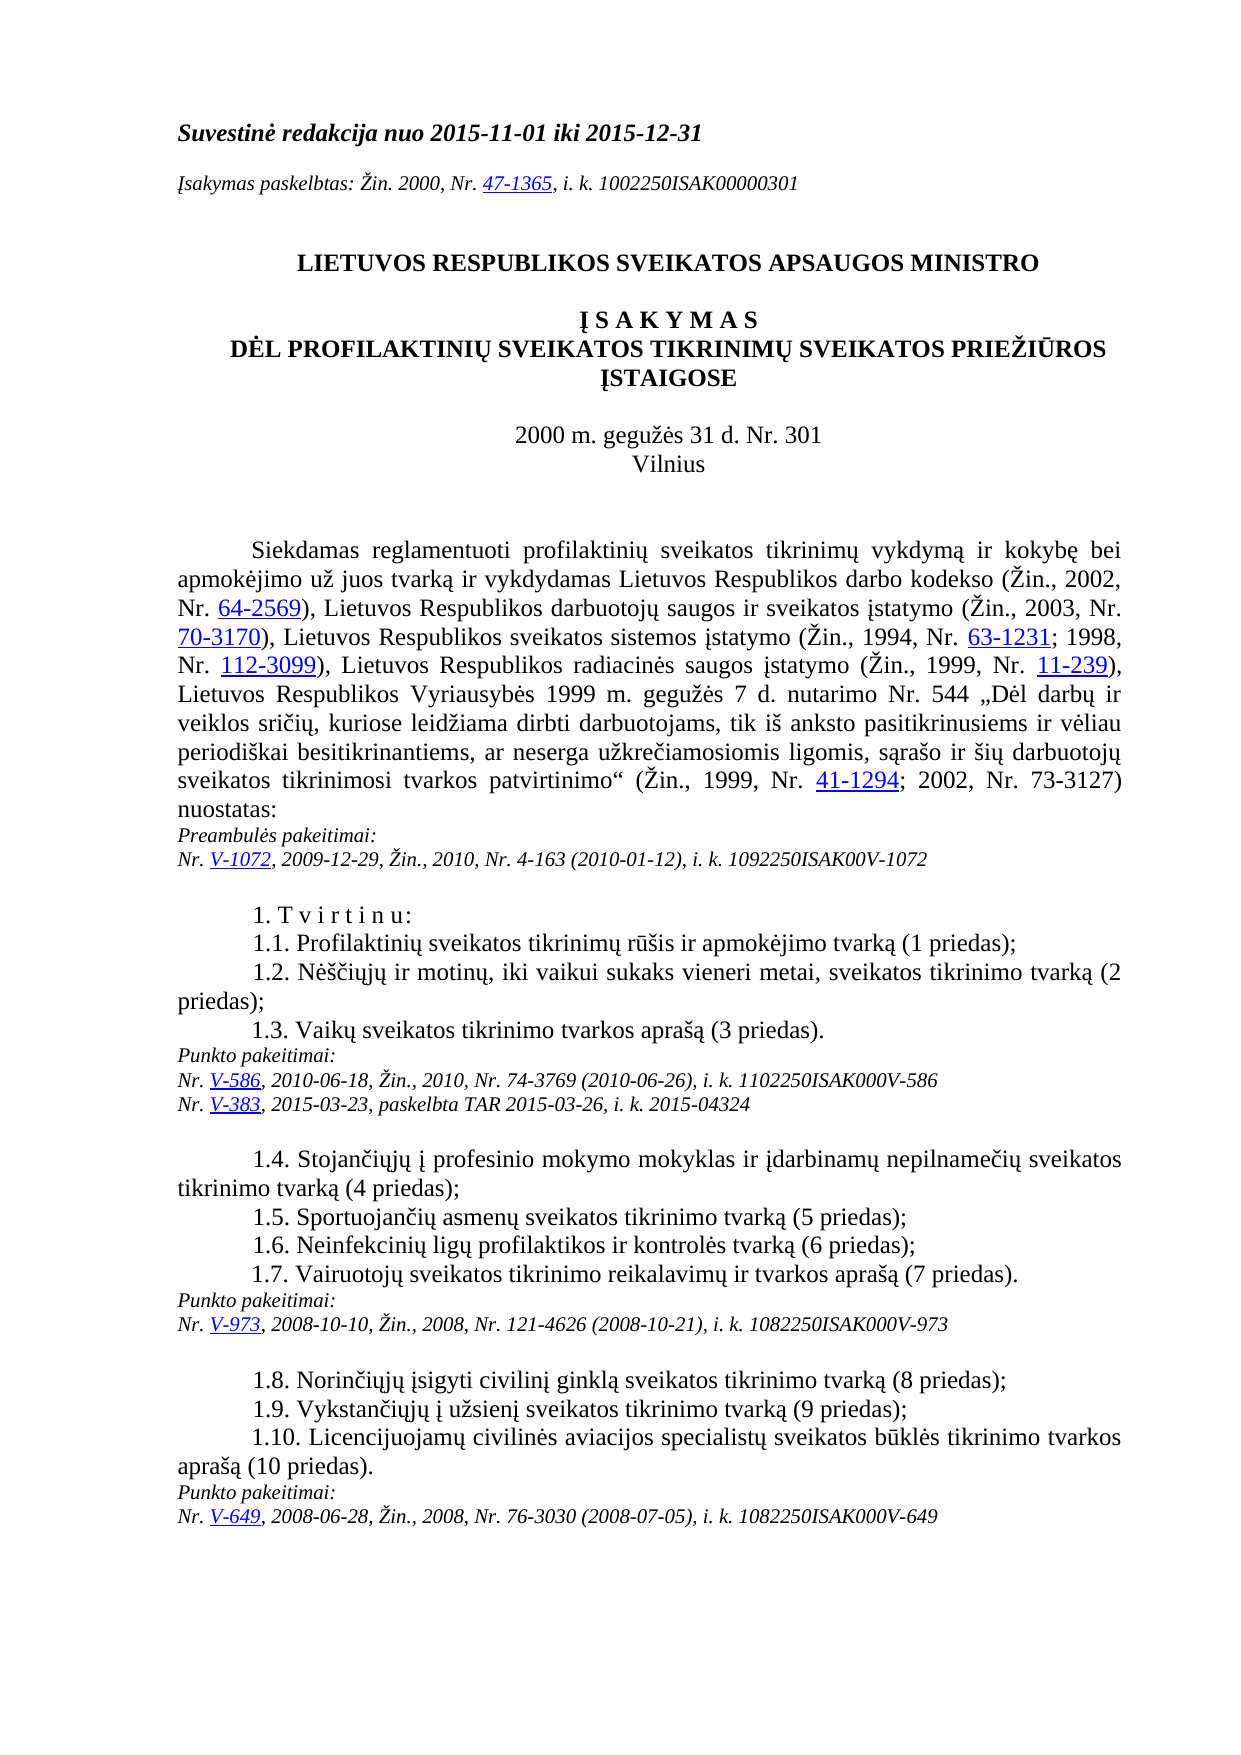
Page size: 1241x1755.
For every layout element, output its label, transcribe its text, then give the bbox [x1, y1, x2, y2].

text 1.7. Vairuotojų sveikatos tikrinimo reikalavimų ir tvarkos aprašą (7 priedas). [177, 1259, 1122, 1288]
text Nr. V-973, 2008-10-10, Žin., 2008, Nr. 121-4626 (2008-10-21), i. k. 1082250ISAK000V-973 [177, 1312, 1122, 1336]
text Suvestinė redakcija nuo 2015-11-01 iki 2015-12-31 [177, 118, 1122, 147]
text Nr. V-649, 2008-06-28, Žin., 2008, Nr. 76-3030 (2008-07-05), i. k. 1082250ISAK000V-649 [177, 1504, 1122, 1528]
text Punkto pakeitimai: [177, 1043, 1122, 1067]
text Siekdamas reglamentuoti profilaktinių sveikatos tikrinimų vykdymą ir kokybę bei apmokėjimo už juos tvarką ir vykdydamas Lietuvos Respublikos darbo kodekso (Žin., 2002, Nr. 64-2569), Lietuvos Respublikos darbuotojų saugos ir sveikatos įstatymo (Žin., 2003, Nr. 70-3170), Lietuvos Respublikos sveikatos sistemos įstatymo (Žin., 1994, Nr. 63-1231; 1998, Nr. 112-3099), Lietuvos Respublikos radiacinės saugos įstatymo (Žin., 1999, Nr. 11-239), Lietuvos Respublikos Vyriausybės 1999 m. gegužės 7 d. nutarimo Nr. 544 „Dėl darbų ir veiklos sričių, kuriose leidžiama dirbti darbuotojams, tik iš anksto pasitikrinusiems ir vėliau periodiškai besitikrinantiems, ar neserga užkrečiamosiomis ligomis, sąrašo ir šių darbuotojų sveikatos tikrinimosi tvarkos patvirtinimo“ (Žin., 1999, Nr. 41-1294; 2002, Nr. 73-3127) nuostatas: [177, 535, 1122, 823]
text 1.4. Stojančiųjų į profesinio mokymo mokyklas ir įdarbinamų nepilnamečių sveikatos tikrinimo tvarką (4 priedas); [177, 1144, 1122, 1202]
text 1.9. Vykstančiųjų į užsienį sveikatos tikrinimo tvarką (9 priedas); [177, 1394, 1122, 1422]
text Nr. V-383, 2015-03-23, paskelbta TAR 2015-03-26, i. k. 2015-04324 [177, 1092, 1122, 1116]
text Punkto pakeitimai: [177, 1288, 1122, 1312]
text 1.6. Neinfekcinių ligų profilaktikos ir kontrolės tvarką (6 priedas); [177, 1231, 1122, 1259]
text 1.3. Vaikų sveikatos tikrinimo tvarkos aprašą (3 priedas). [177, 1015, 1122, 1043]
text Įsakymas paskelbtas: Žin. 2000, Nr. 47-1365, i. k. 1002250ISAK00000301 [177, 171, 1122, 195]
text 1.10. Licencijuojamų civilinės aviacijos specialistų sveikatos būklės tikrinimo tvarkos aprašą (10 priedas). [177, 1422, 1122, 1480]
text Punkto pakeitimai: [177, 1480, 1122, 1504]
text Į S A K Y M A S [215, 305, 1122, 334]
text LIETUVOS RESPUBLIKOS SVEIKATOS APSAUGOS MINISTRO [215, 248, 1122, 277]
text 1.1. Profilaktinių sveikatos tikrinimų rūšis ir apmokėjimo tvarką (1 priedas); [177, 928, 1122, 957]
text Nr. V-1072, 2009-12-29, Žin., 2010, Nr. 4-163 (2010-01-12), i. k. 1092250ISAK00V-1072 [177, 847, 1122, 871]
text Preambulės pakeitimai: [177, 823, 1122, 847]
text Nr. V-586, 2010-06-18, Žin., 2010, Nr. 74-3769 (2010-06-26), i. k. 1102250ISAK000V-586 [177, 1067, 1122, 1092]
text 1.5. Sportuojančių asmenų sveikatos tikrinimo tvarką (5 priedas); [177, 1202, 1122, 1231]
text 2000 m. gegužės 31 d. Nr. 301 [215, 420, 1122, 449]
text Vilnius [215, 449, 1122, 478]
text 1.8. Norinčiųjų įsigyti civilinį ginklą sveikatos tikrinimo tvarką (8 priedas); [177, 1365, 1122, 1394]
text 1.2. Nėščiųjų ir motinų, iki vaikui sukaks vieneri metai, sveikatos tikrinimo tvarką (2 priedas); [177, 957, 1122, 1015]
text 1. Tvirtinu: [177, 900, 1122, 928]
text DĖL PROFILAKTINIŲ SVEIKATOS TIKRINIMŲ SVEIKATOS PRIEŽIŪROS ĮSTAIGOSE [215, 334, 1122, 392]
